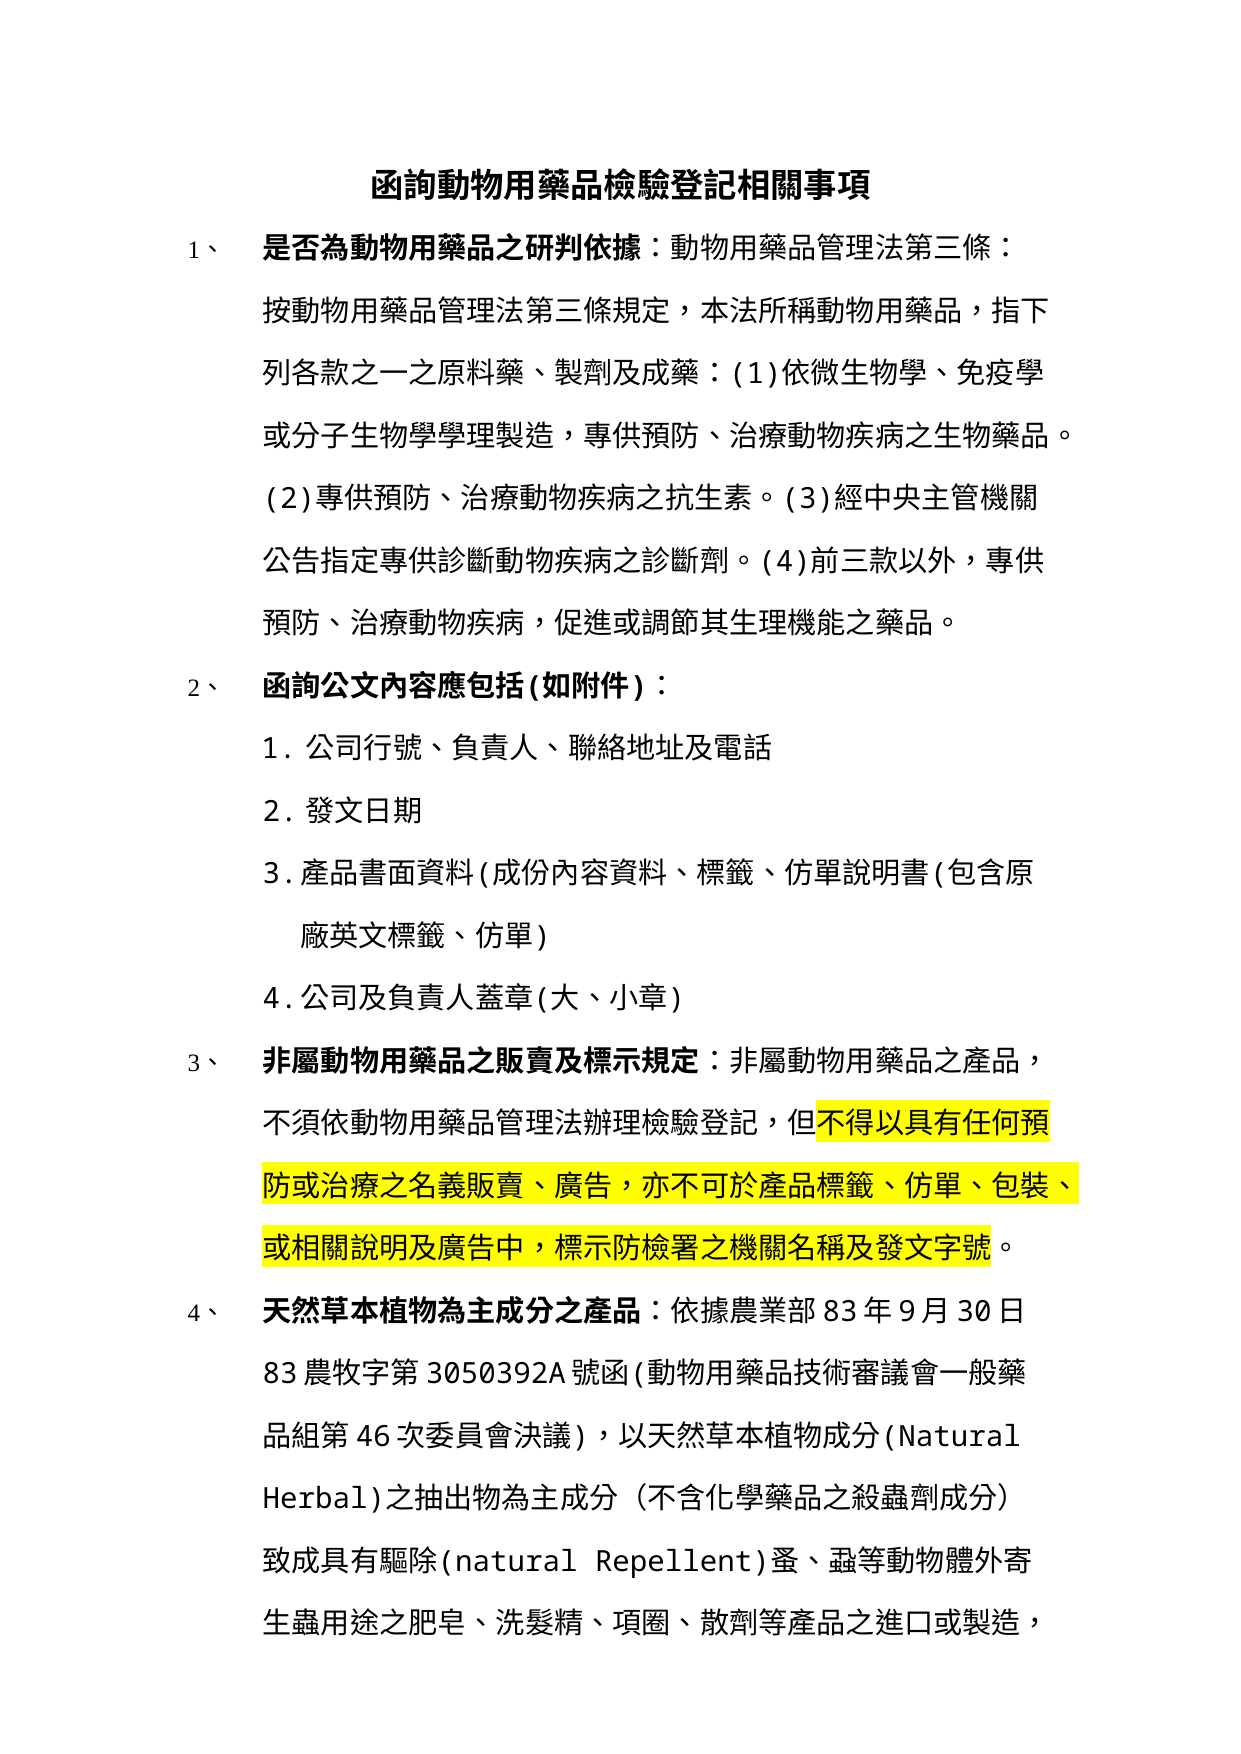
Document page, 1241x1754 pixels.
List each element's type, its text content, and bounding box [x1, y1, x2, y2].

list 非屬動物用藥品之販賣及標示規定：非屬動物用藥品之產品，不須依動物用藥品管理法辦理檢驗登記，但不得以具有任何預防或治療之名義販賣、廣告，亦不可於產品標籤、仿單、包裝、或相關說明及廣告中，標示防檢署之機關名稱及發文字號。 [187, 1017, 1053, 1267]
list 產品書面資料(成份內容資料、標籤、仿單說明書(包含原廠英文標籤、仿單) [262, 829, 1053, 954]
list 是否為動物用藥品之研判依據：動物用藥品管理法第三條： [187, 204, 1053, 267]
list 函詢公文內容應包括(如附件)： [187, 642, 1053, 704]
list 公司及負責人蓋章(大、小章) [262, 954, 1053, 1017]
text 按動物用藥品管理法第三條規定，本法所稱動物用藥品，指下列各款之一之原料藥、製劑及成藥：(1)依微生物學、免疫學或分子生物學學理製造，專供預防、治療動物疾病之生物藥品。(2)專供預防、治療動物疾病之抗生素。(3)經中央主管機關公告指定專供診斷動物疾病之診斷劑。(4)前三款以外，專供預防、治療動物疾病，促進或調節其生理機能之藥品。 [262, 267, 1053, 642]
list 天然草本植物為主成分之產品：依據農業部83年9月30日83農牧字第3050392A號函(動物用藥品技術審議會一般藥品組第46次委員會決議)，以天然草本植物成分(Natural Herbal)之抽出物為主成分（不含化學藥品之殺蟲劑成分）致成具有驅除(natural Repellent)蚤、蝨等動物體外寄生蟲用途之肥皂、洗髮精、項圈、散劑等產品之進口或製造， [187, 1267, 1053, 1642]
list 公司行號、負責人、聯絡地址及電話 [261, 704, 1053, 767]
text 函詢動物用藥品檢驗登記相關事項 [187, 142, 1053, 204]
list 發文日期 [262, 767, 1053, 829]
